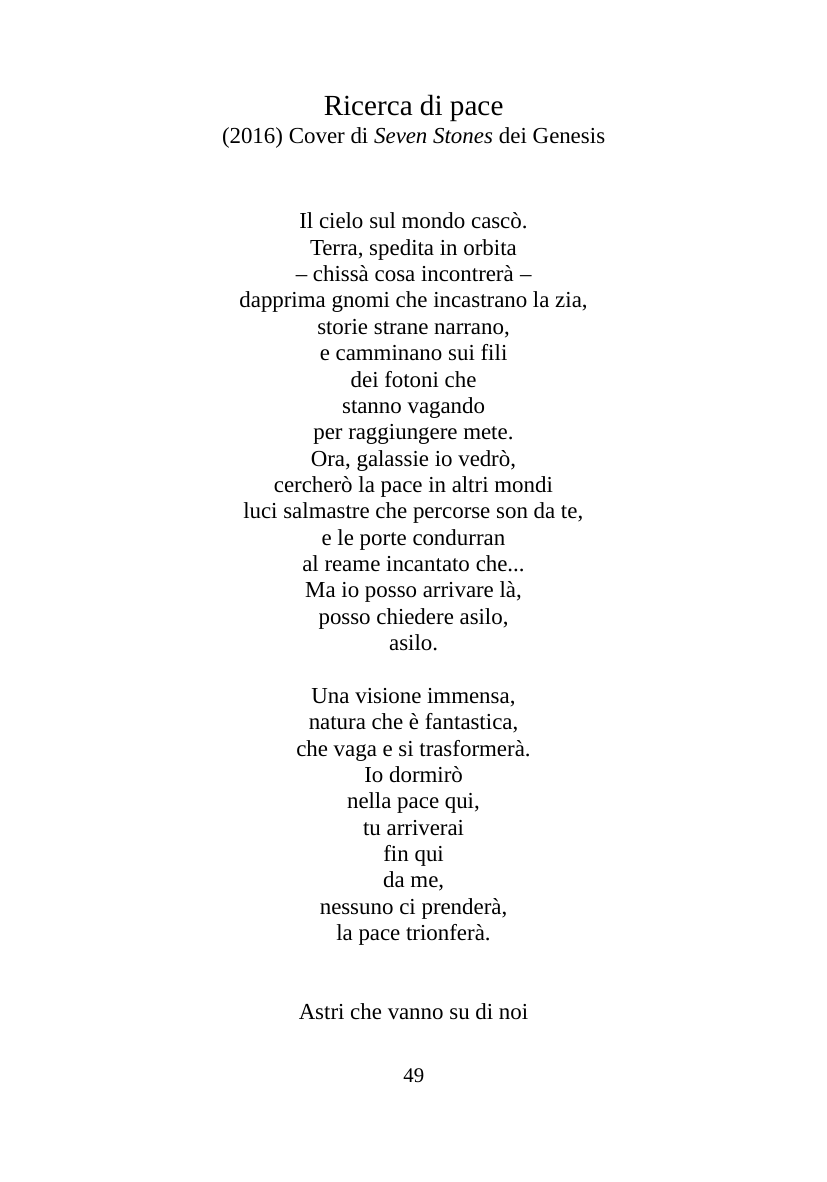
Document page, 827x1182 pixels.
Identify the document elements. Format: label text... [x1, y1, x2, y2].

text nessuno ci prenderà, [88, 893, 738, 919]
text fin qui [88, 840, 738, 866]
text posso chiedere asilo, [88, 603, 738, 629]
text luci salmastre che percorse son da te, [88, 497, 738, 524]
text cercherò la pace in altri mondi [88, 471, 738, 497]
text Ricerca di pace (2016) Cover di Seven Stones dei Genesis [88, 88, 738, 148]
text al reame incantato che... [88, 550, 738, 576]
text Ma io posso arrivare là, [88, 576, 738, 603]
text dei fotoni che [88, 366, 738, 392]
text Il cielo sul mondo cascò. [88, 207, 738, 234]
text da me, [88, 866, 738, 893]
text e camminano sui fili [88, 339, 738, 366]
text natura che è fantastica, [88, 708, 738, 734]
text storie strane narrano, [88, 313, 738, 339]
text per raggiungere mete. [88, 418, 738, 445]
text asilo. [88, 629, 738, 656]
text dapprima gnomi che incastrano la zia, [88, 287, 738, 313]
text e le porte condurran [88, 524, 738, 550]
text tu arriverai [88, 814, 738, 840]
text nella pace qui, [88, 787, 738, 814]
text Ora, galassie io vedrò, [88, 445, 738, 471]
text che vaga e si trasformerà. [88, 734, 738, 761]
text Terra, spedita in orbita [88, 234, 738, 260]
text la pace trionferà. [88, 919, 738, 945]
text Io dormirò [88, 761, 738, 787]
text Astri che vanno su di noi [88, 998, 738, 1024]
text ‒ chissà cosa incontrerà ‒ [88, 260, 738, 287]
text stanno vagando [88, 392, 738, 418]
text Una visione immensa, [88, 682, 738, 708]
